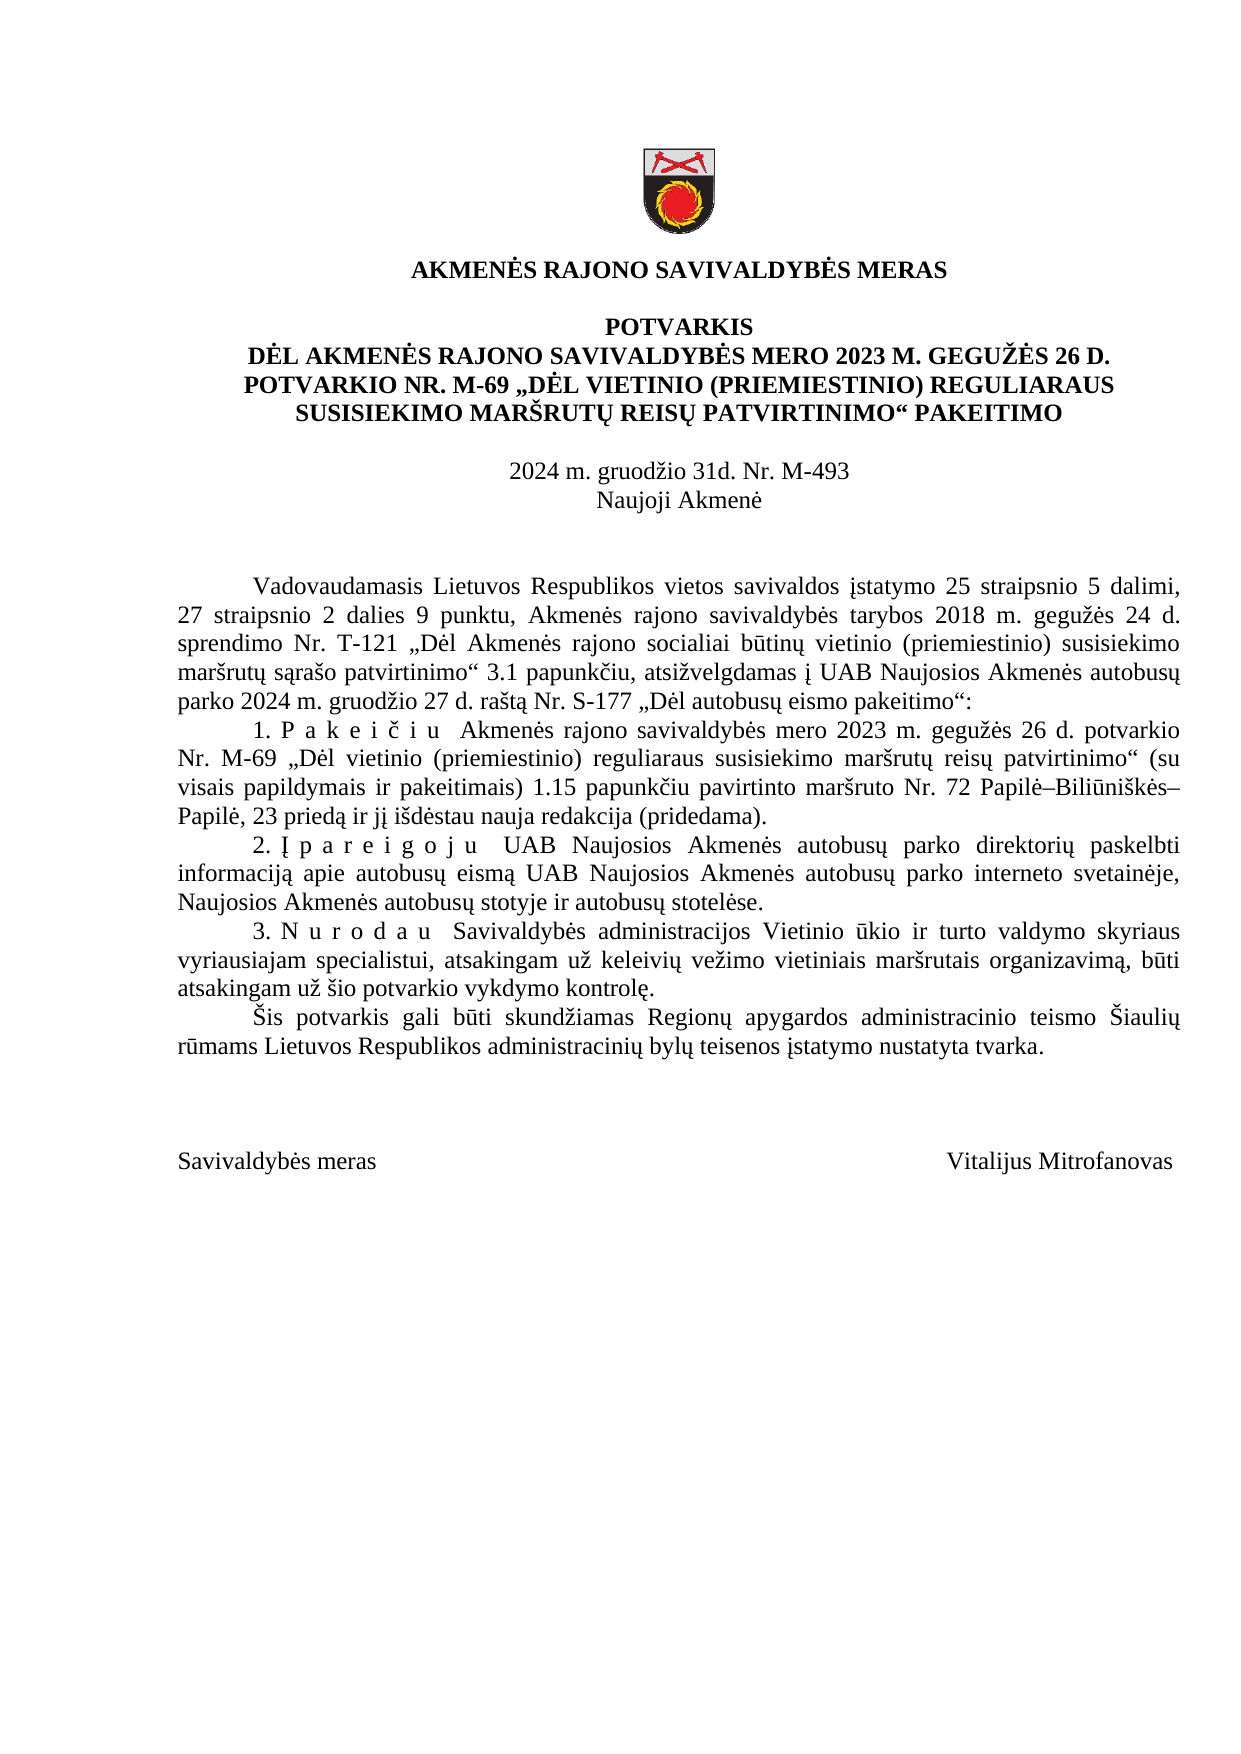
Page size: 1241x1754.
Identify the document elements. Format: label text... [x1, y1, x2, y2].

text Savivaldybės meras Vitalijus Mitrofanovas [177, 1146, 1177, 1175]
text 1. Pakeičiu Akmenės rajono savivaldybės mero 2023 m. gegužės 26 d. potvarkio Nr. M-69 „Dėl vietinio (priemiestinio) reguliaraus susisiekimo maršrutų reisų patvirtinimo“ (su visais papildymais ir pakeitimais) 1.15 papunkčiu pavirtinto maršruto Nr. 72 Papilė–Biliūniškės–Papilė, 23 priedą ir jį išdėstau nauja redakcija (pridedama). [177, 715, 1181, 830]
text 2024 m. gruodžio 31d. Nr. M-493 [177, 456, 1181, 485]
text Naujoji Akmenė [177, 485, 1181, 513]
text AKMENĖS RAJONO SAVIVALDYBĖS MERAS [177, 255, 1181, 283]
text 2. Įpareigoju UAB Naujosios Akmenės autobusų parko direktorių paskelbti informaciją apie autobusų eismą UAB Naujosios Akmenės autobusų parko interneto svetainėje, Naujosios Akmenės autobusų stotyje ir autobusų stotelėse. [177, 830, 1181, 916]
text POTVARKIS [177, 312, 1181, 341]
text DĖL AKMENĖS RAJONO SAVIVALDYBĖS MERO 2023 M. GEGUŽĖS 26 D. POTVARKIO NR. M-69 „DĖL VIETINIO (PRIEMIESTINIO) REGULIARAUS SUSISIEKIMO MARŠRUTŲ REISŲ PATVIRTINIMO“ PAKEITIMO [177, 341, 1181, 427]
text 3. Nurodau Savivaldybės administracijos Vietinio ūkio ir turto valdymo skyriaus vyriausiajam specialistui, atsakingam už keleivių vežimo vietiniais maršrutais organizavimą, būti atsakingam už šio potvarkio vykdymo kontrolę. [177, 916, 1181, 1002]
text Šis potvarkis gali būti skundžiamas Regionų apygardos administracinio teismo Šiaulių rūmams Lietuvos Respublikos administracinių bylų teisenos įstatymo nustatyta tvarka. [177, 1002, 1181, 1060]
text Vadovaudamasis Lietuvos Respublikos vietos savivaldos įstatymo 25 straipsnio 5 dalimi, 27 straipsnio 2 dalies 9 punktu, Akmenės rajono savivaldybės tarybos 2018 m. gegužės 24 d. sprendimo Nr. T-121 „Dėl Akmenės rajono socialiai būtinų vietinio (priemiestinio) susisiekimo maršrutų sąrašo patvirtinimo“ 3.1 papunkčiu, atsižvelgdamas į UAB Naujosios Akmenės autobusų parko 2024 m. gruodžio 27 d. raštą Nr. S-177 „Dėl autobusų eismo pakeitimo“: [177, 571, 1181, 715]
